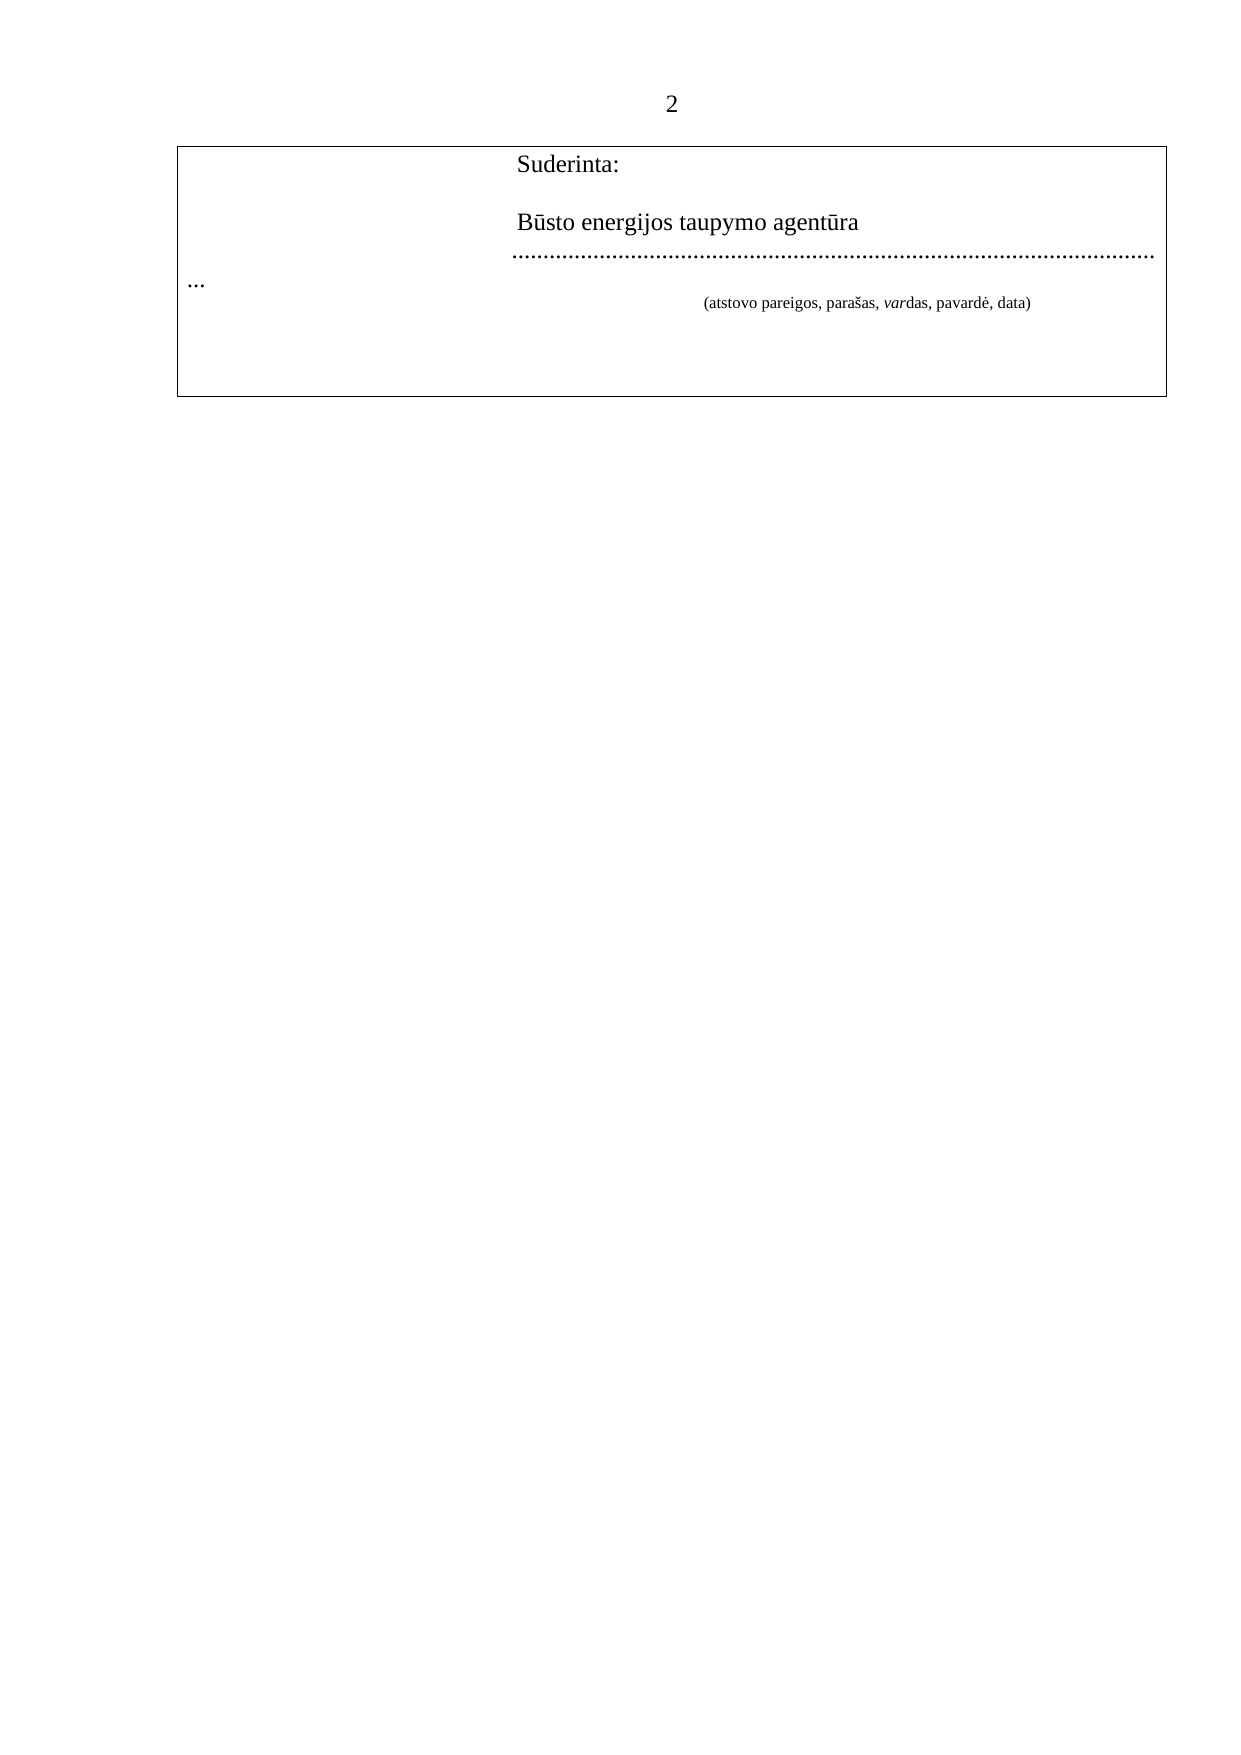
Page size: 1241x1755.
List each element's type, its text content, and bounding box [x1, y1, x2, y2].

text Būsto energijos taupymo agentūra [178, 204, 1166, 232]
text .......................................................................................................... [178, 232, 1166, 290]
text (atstovo pareigos, parašas, vardas, pavardė, data) [178, 290, 1166, 312]
text Suderinta: [178, 147, 1166, 178]
